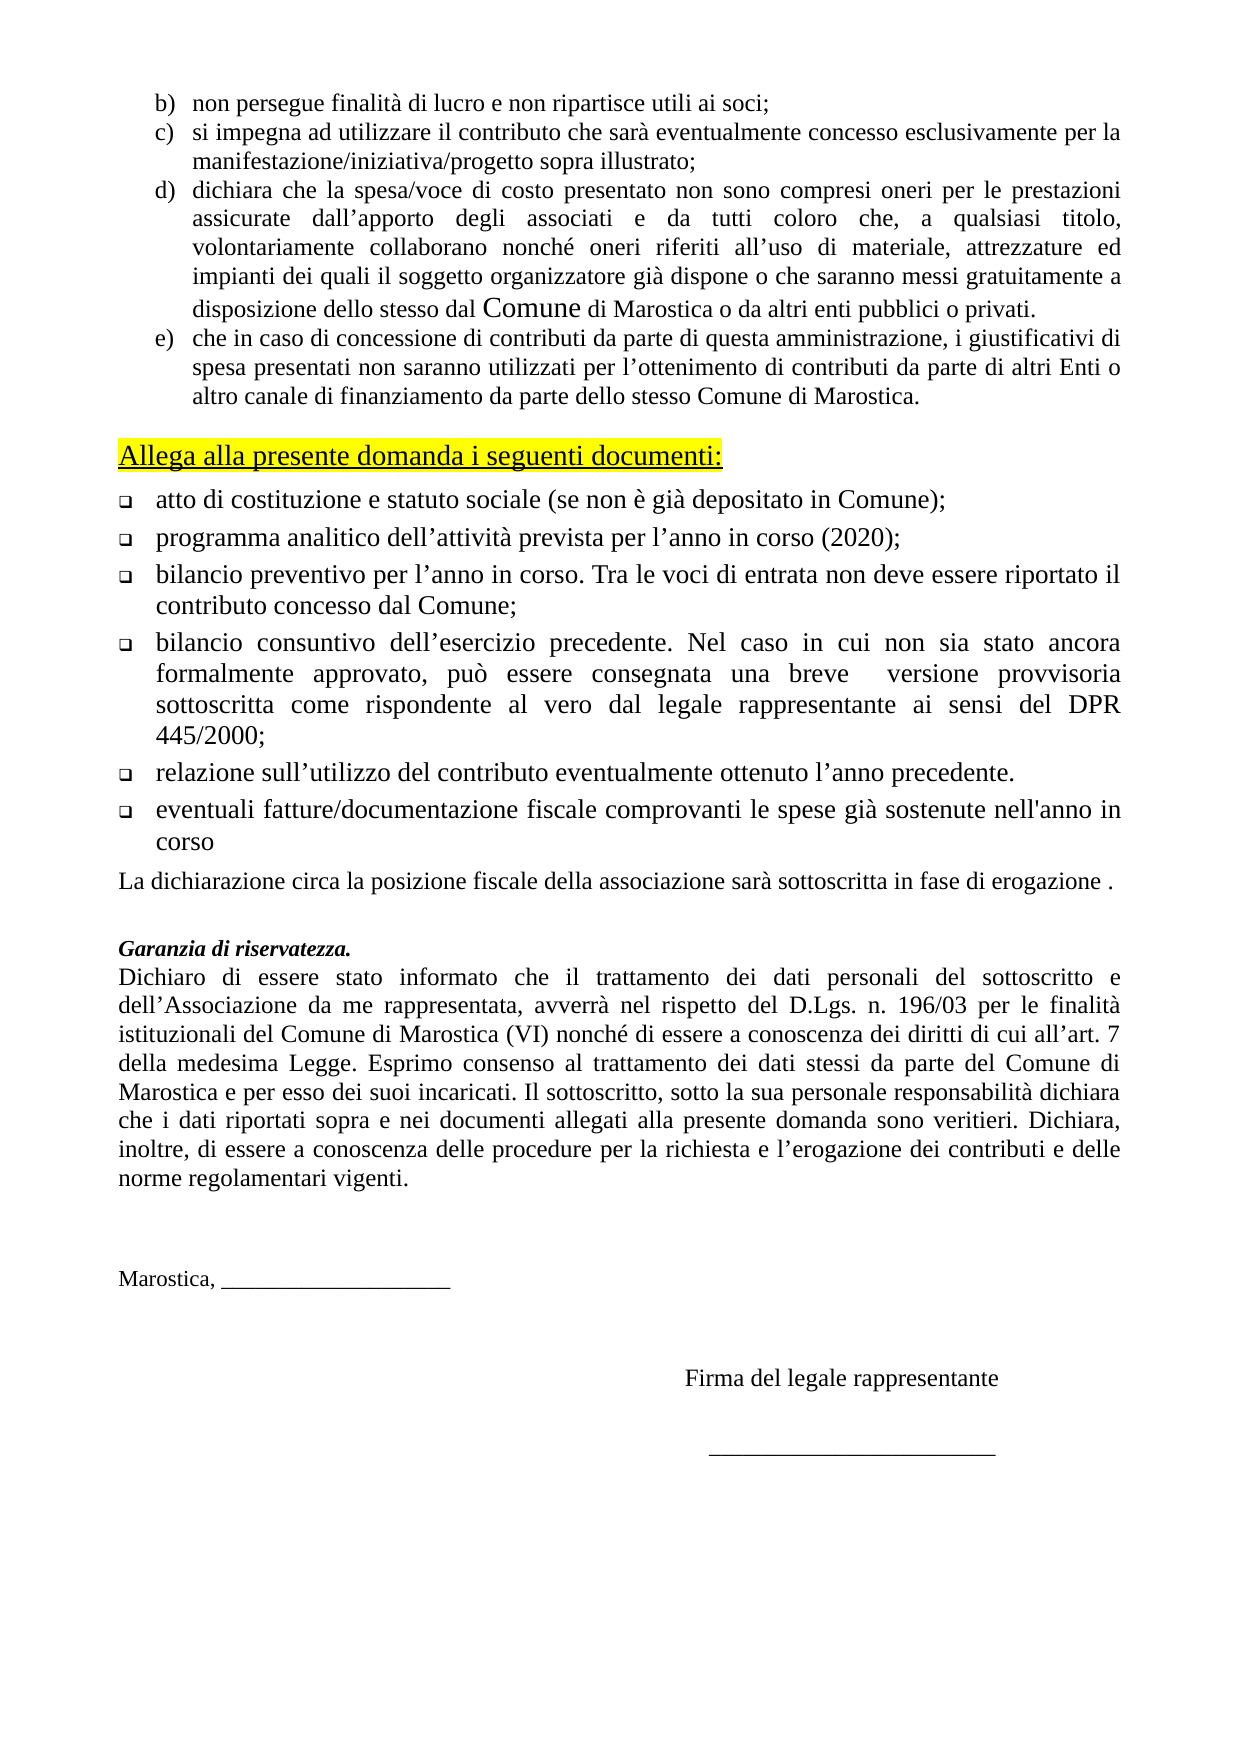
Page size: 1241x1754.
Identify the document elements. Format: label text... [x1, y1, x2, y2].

list che in caso di concessione di contributi da parte di questa amministrazione, i giustificativi di spesa presentati non saranno utilizzati per l’ottenimento di contributi da parte di altri Enti o altro canale di finanziamento da parte dello stesso Comune di Marostica. [154, 323, 1122, 409]
text Dichiaro di essere stato informato che il trattamento dei dati personali del sottoscritto e dell’Associazione da me rappresentata, avverrà nel rispetto del D.Lgs. n. 196/03 per le finalità istituzionali del Comune di Marostica (VI) nonché di essere a conoscenza dei diritti di cui all’art. 7 della medesima Legge. Esprimo consenso al trattamento dei dati stessi da parte del Comune di Marostica e per esso dei suoi incaricati. Il sottoscritto, sotto la sua personale responsabilità dichiara che i dati riportati sopra e nei documenti allegati alla presente domanda sono veritieri. Dichiara, inoltre, di essere a conoscenza delle procedure per la richiesta e l’erogazione dei contributi e delle norme regolamentari vigenti. [118, 962, 1122, 1192]
list programma analitico dell’attività prevista per l’anno in corso (2020); [118, 521, 1122, 552]
text Marostica, ____________________ [118, 1258, 1122, 1292]
list non persegue finalità di lucro e non ripartisce utili ai soci; [154, 88, 1122, 117]
list relazione sull’utilizzo del contributo eventualmente ottenuto l’anno precedente. [118, 757, 1122, 788]
list bilancio consuntivo dell’esercizio precedente. Nel caso in cui non sia stato ancora formalmente approvato, può essere consegnata una breve versione provvisoria sottoscritta come rispondente al vero dal legale rappresentante ai sensi del DPR 445/2000; [118, 626, 1122, 751]
list si impegna ad utilizzare il contributo che sarà eventualmente concesso esclusivamente per la manifestazione/iniziativa/progetto sopra illustrato; [154, 117, 1122, 175]
text La dichiarazione circa la posizione fiscale della associazione sarà sottoscritta in fase di erogazione . [118, 862, 1122, 895]
text Firma del legale rappresentante [561, 1358, 1122, 1392]
list dichiara che la spesa/voce di costo presentato non sono compresi oneri per le prestazioni assicurate dall’apporto degli associati e da tutti coloro che, a qualsiasi titolo, volontariamente collaborano nonché oneri riferiti all’uso di materiale, attrezzature ed impianti dei quali il soggetto organizzatore già dispone o che saranno messi gratuitamente a disposizione dello stesso dal Comune di Marostica o da altri enti pubblici o privati. [154, 175, 1122, 323]
list bilancio preventivo per l’anno in corso. Tra le voci di entrata non deve essere riportato il contributo concesso dal Comune; [118, 558, 1122, 620]
text _________________________ [709, 1425, 1122, 1458]
list atto di costituzione e statuto sociale (se non è già depositato in Comune); [118, 484, 1122, 515]
text Garanzia di riservatezza. [118, 928, 1122, 962]
list eventuali fatture/documentazione fiscale comprovanti le spese già sostenute nell'anno in corso [118, 794, 1122, 856]
text Allega alla presente domanda i seguenti documenti: [118, 438, 1122, 472]
